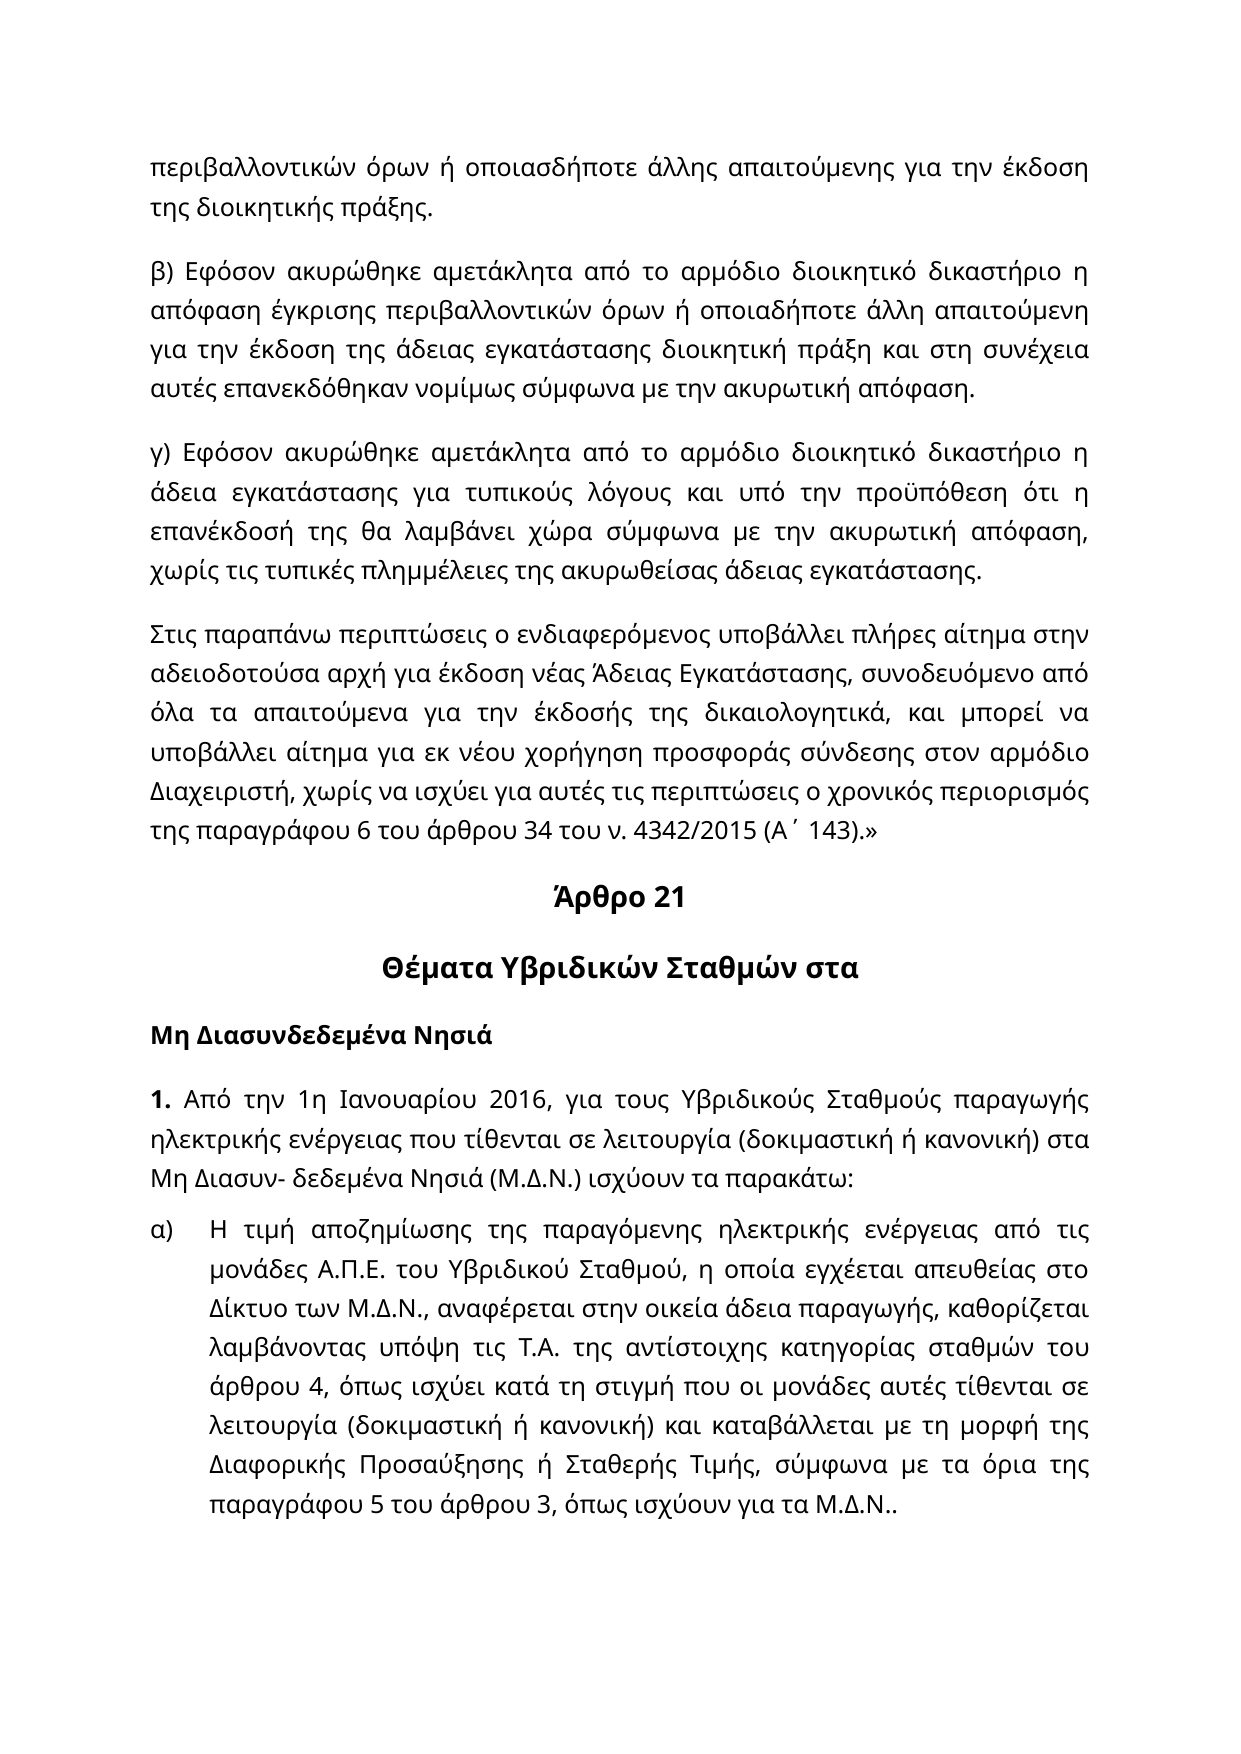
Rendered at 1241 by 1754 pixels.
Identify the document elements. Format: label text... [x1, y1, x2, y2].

subtitle Θέματα Υβριδικών Σταθμών στα [150, 947, 1090, 987]
text περιβαλλοντικών όρων ή οποιασδήποτε άλλης απαιτούμενης για την έκδοση της διοικητικής πράξης. [150, 150, 1090, 223]
text Μη Διασυνδεδεμένα Νησιά [150, 1018, 1090, 1052]
text Στις παραπάνω περιπτώσεις ο ενδιαφερόμενος υποβάλλει πλήρες αίτημα στην αδειοδοτούσα αρχή για έκδοση νέας Άδειας Εγκατάστασης, συνοδευόμενο από όλα τα απαιτούμενα για την έκδοσής της δικαιολογητικά, και μπορεί να υποβάλλει αίτημα για εκ νέου χορήγηση προσφοράς σύνδεσης στον αρμόδιο Διαχειριστή, χωρίς να ισχύει για αυτές τις περιπτώσεις ο χρονικός περιορισμός της παραγράφου 6 του άρθρου 34 του ν. 4342/2015 (Α΄ 143).» [150, 617, 1090, 847]
text β) Εφόσον ακυρώθηκε αμετάκλητα από το αρμόδιο διοικητικό δικαστήριο η απόφαση έγκρισης περιβαλλοντικών όρων ή οποιαδήποτε άλλη απαιτούμενη για την έκδοση της άδειας εγκατάστασης διοικητική πράξη και στη συνέχεια αυτές επανεκδόθηκαν νομίμως σύμφωνα με την ακυρωτική απόφαση. [150, 253, 1090, 405]
text γ) Εφόσον ακυρώθηκε αμετάκλητα από το αρμόδιο διοικητικό δικαστήριο η άδεια εγκατάστασης για τυπικούς λόγους και υπό την προϋπόθεση ότι η επανέκδοσή της θα λαμβάνει χώρα σύμφωνα με την ακυρωτική απόφαση, χωρίς τις τυπικές πλημμέλειες της ακυρωθείσας άδειας εγκατάστασης. [150, 435, 1090, 587]
list α) Η τιμή αποζημίωσης της παραγόμενης ηλεκτρικής ενέργειας από τις μονάδες Α.Π.Ε. του Υβριδικού Σταθμού, η οποία εγχέεται απευθείας στο Δίκτυο των Μ.Δ.Ν., αναφέρεται στην οικεία άδεια παραγωγής, καθορίζεται λαμβάνοντας υπόψη τις Τ.Α. της αντίστοιχης κατηγορίας σταθμών του άρθρου 4, όπως ισχύει κατά τη στιγμή που οι μονάδες αυτές τίθενται σε λειτουργία (δοκιμαστική ή κανονική) και καταβάλλεται με τη μορφή της Διαφορικής Προσαύξησης ή Σταθερής Τιμής, σύμφωνα με τα όρια της παραγράφου 5 του άρθρου 3, όπως ισχύουν για τα Μ.Δ.Ν.. [150, 1212, 1090, 1520]
subtitle Άρθρο 21 [150, 877, 1090, 916]
text 1. Από την 1η Ιανουαρίου 2016, για τους Υβριδικούς Σταθμούς παραγωγής ηλεκτρικής ενέργειας που τίθενται σε λειτουργία (δοκιμαστική ή κανονική) στα Μη Διασυν- δεδεμένα Νησιά (Μ.Δ.Ν.) ισχύουν τα παρακάτω: [150, 1082, 1090, 1194]
